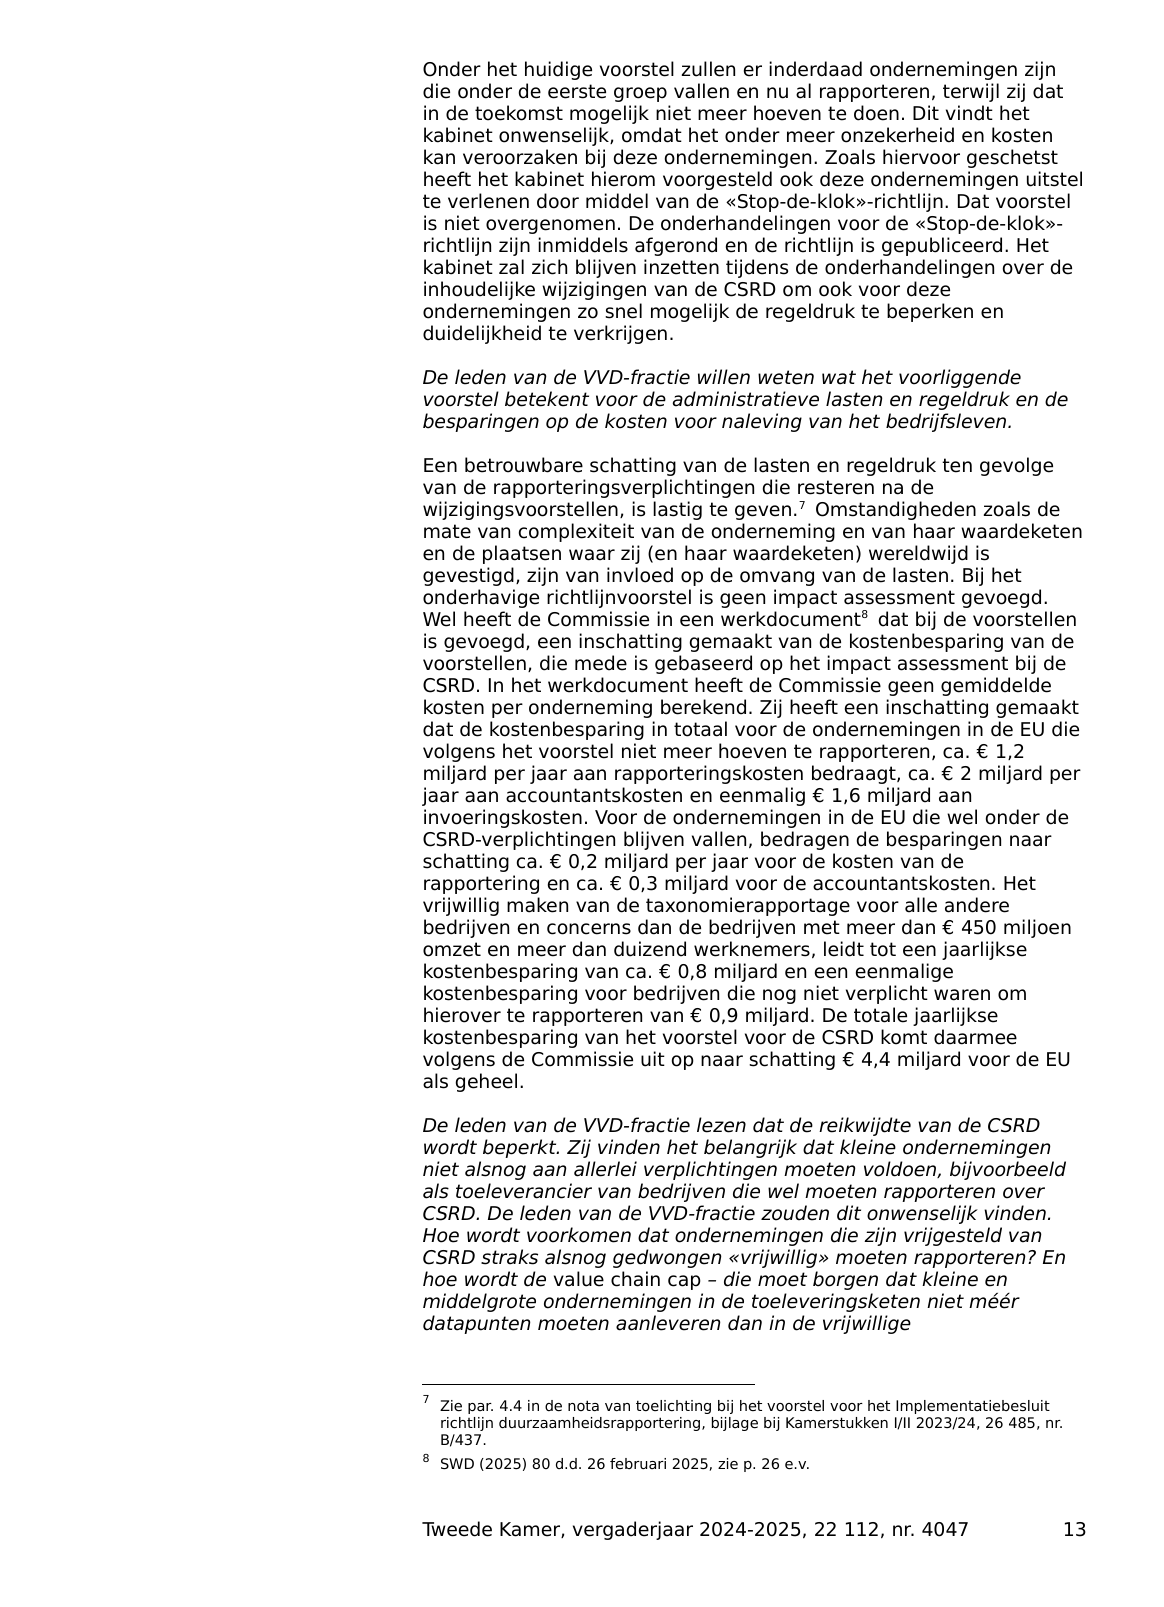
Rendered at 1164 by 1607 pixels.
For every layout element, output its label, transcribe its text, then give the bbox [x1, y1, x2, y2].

text Onder het huidige voorstel zullen er inderdaad ondernemingen zijn die onder de eerste groep vallen en nu al rapporteren, terwijl zij dat in de toekomst mogelijk niet meer hoeven te doen. Dit vindt het kabinet onwenselijk, omdat het onder meer onzekerheid en kosten kan veroorzaken bij deze ondernemingen. Zoals hiervoor geschetst heeft het kabinet hierom voorgesteld ook deze ondernemingen uitstel te verlenen door middel van de «Stop-de-klok»-richtlijn. Dat voorstel is niet overgenomen. De onderhandelingen voor de «Stop-de-klok»-richtlijn zijn inmiddels afgerond en de richtlijn is gepubliceerd. Het kabinet zal zich blijven inzetten tijdens de onderhandelingen over de inhoudelijke wijzigingen van de CSRD om ook voor deze ondernemingen zo snel mogelijk de regeldruk te beperken en duidelijkheid te verkrijgen. [422, 59, 1087, 345]
text De leden van de VVD-fractie lezen dat de reikwijdte van de CSRD wordt beperkt. Zij vinden het belangrijk dat kleine ondernemingen niet alsnog aan allerlei verplichtingen moeten voldoen, bijvoorbeeld als toeleverancier van bedrijven die wel moeten rapporteren over CSRD. De leden van de VVD-fractie zouden dit onwenselijk vinden. Hoe wordt voorkomen dat ondernemingen die zijn vrijgesteld van CSRD straks alsnog gedwongen «vrijwillig» moeten rapporteren? En hoe wordt de value chain cap – die moet borgen dat kleine en middelgrote ondernemingen in de toeleveringsketen niet méér datapunten moeten aanleveren dan in de vrijwillige [422, 1115, 1087, 1334]
text Zie par. 4.4 in de nota van toelichting bij het voorstel voor het Implementatiebesluit richtlijn duurzaamheidsrapportering, bijlage bij Kamerstukken I/II 2023/24, 26 485, nr. B/437. [422, 1393, 1087, 1449]
text De leden van de VVD-fractie willen weten wat het voorliggende voorstel betekent voor de administratieve lasten en regeldruk en de besparingen op de kosten voor naleving van het bedrijfsleven. [422, 367, 1087, 433]
text Een betrouwbare schatting van de lasten en regeldruk ten gevolge van de rapporteringsverplichtingen die resteren na de wijzigingsvoorstellen, is lastig te geven. Omstandigheden zoals de mate van complexiteit van de onderneming en van haar waardeketen en de plaatsen waar zij (en haar waardeketen) wereldwijd is gevestigd, zijn van invloed op de omvang van de lasten. Bij het onderhavige richtlijnvoorstel is geen impact assessment gevoegd. Wel heeft de Commissie in een werkdocument dat bij de voorstellen is gevoegd, een inschatting gemaakt van de kostenbesparing van de voorstellen, die mede is gebaseerd op het impact assessment bij de CSRD. In het werkdocument heeft de Commissie geen gemiddelde kosten per onderneming berekend. Zij heeft een inschatting gemaakt dat de kostenbesparing in totaal voor de ondernemingen in de EU die volgens het voorstel niet meer hoeven te rapporteren, ca. € 1,2 miljard per jaar aan rapporteringskosten bedraagt, ca. € 2 miljard per jaar aan accountantskosten en eenmalig € 1,6 miljard aan invoeringskosten. Voor de ondernemingen in de EU die wel onder de CSRD-verplichtingen blijven vallen, bedragen de besparingen naar schatting ca. € 0,2 miljard per jaar voor de kosten van de rapportering en ca. € 0,3 miljard voor de accountantskosten. Het vrijwillig maken van de taxonomierapportage voor alle andere bedrijven en concerns dan de bedrijven met meer dan € 450 miljoen omzet en meer dan duizend werknemers, leidt tot een jaarlijkse kostenbesparing van ca. € 0,8 miljard en een eenmalige kostenbesparing voor bedrijven die nog niet verplicht waren om hierover te rapporteren van € 0,9 miljard. De totale jaarlijkse kostenbesparing van het voorstel voor de CSRD komt daarmee volgens de Commissie uit op naar schatting € 4,4 miljard voor de EU als geheel. [422, 455, 1087, 1092]
text SWD (2025) 80 d.d. 26 februari 2025, zie p. 26 e.v. [422, 1452, 1087, 1474]
